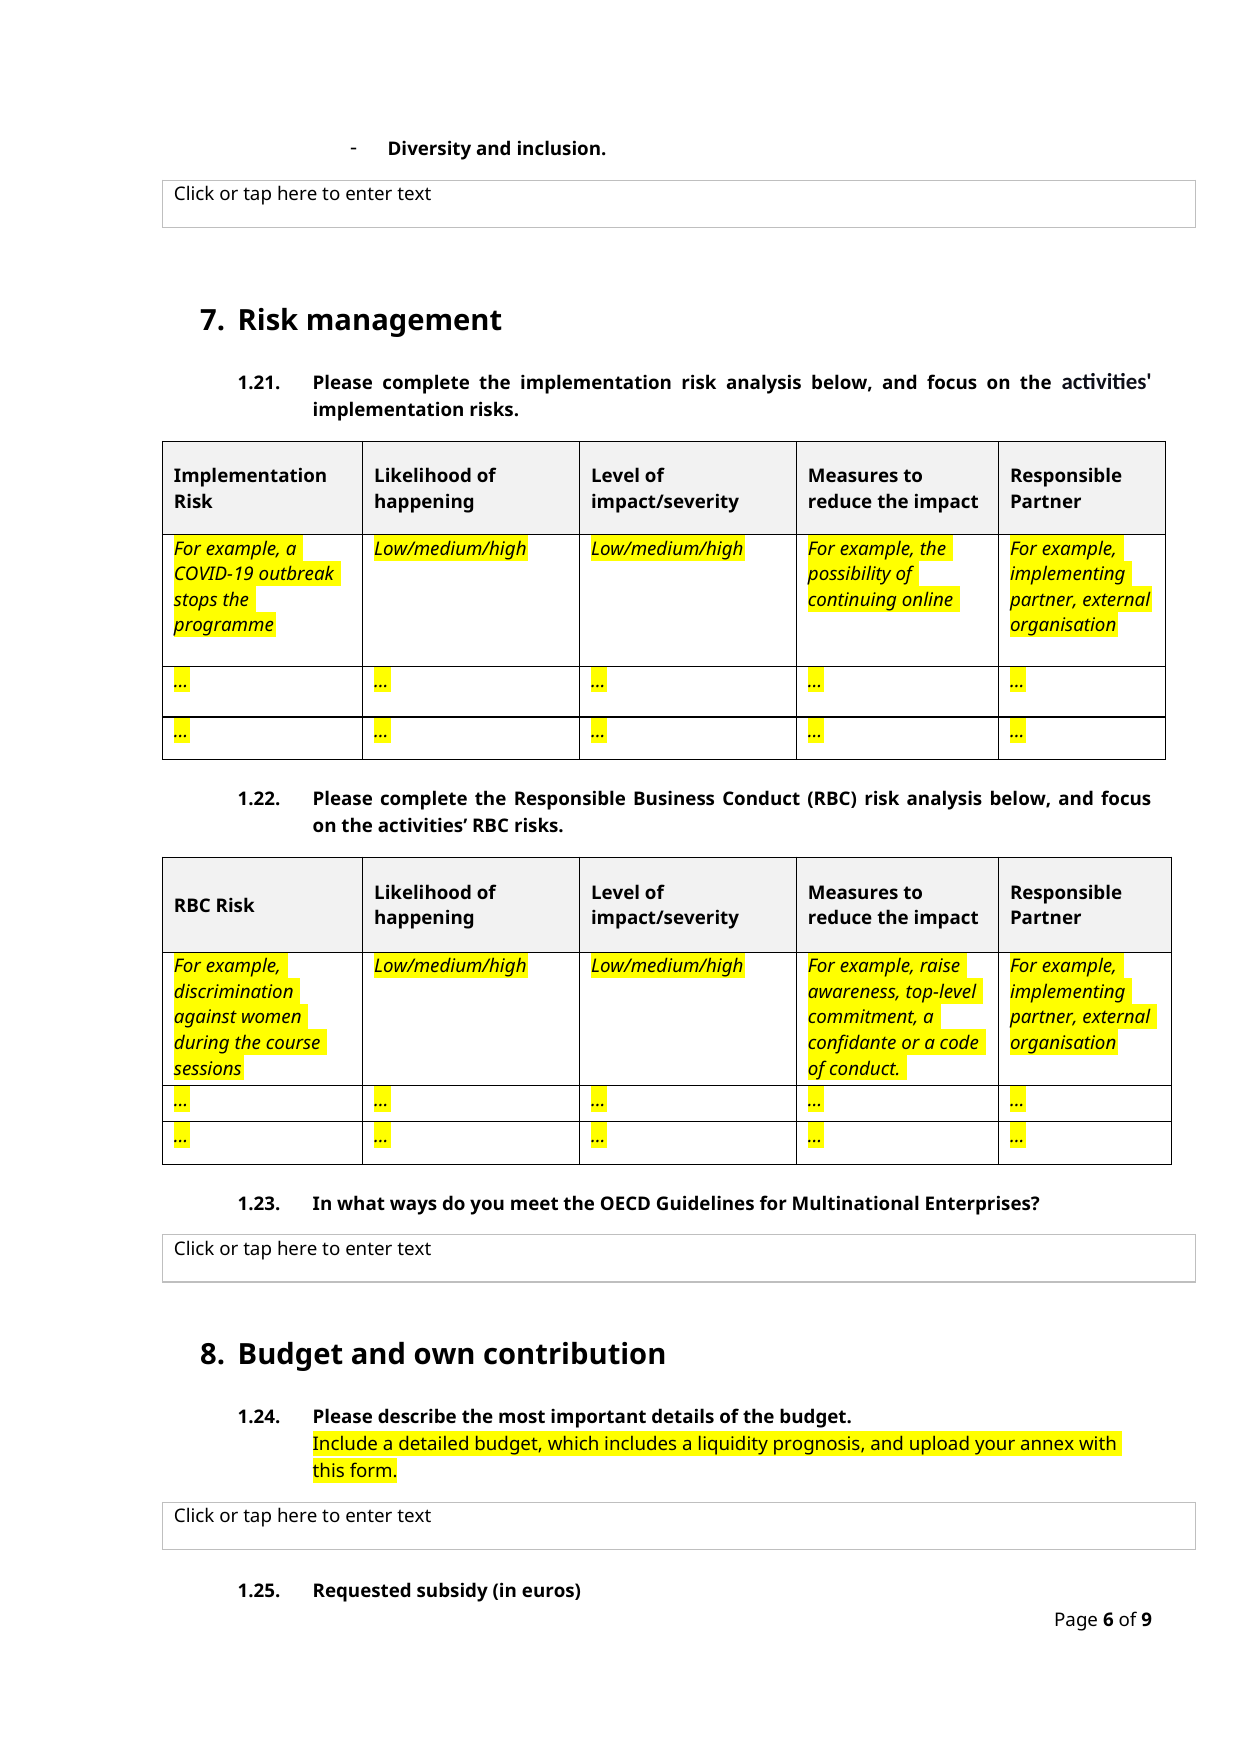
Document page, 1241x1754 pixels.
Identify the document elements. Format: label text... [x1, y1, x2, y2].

table_cell Low/medium/high [363, 535, 579, 666]
table_cell … [797, 1086, 998, 1121]
subtitle Risk management [200, 299, 1152, 339]
table_header RBC Risk [163, 858, 362, 952]
table_cell … [363, 718, 579, 759]
table_cell For example, implementing partner, external organisation [999, 535, 1165, 666]
table_header Click or tap here to enter text [163, 1235, 1195, 1281]
table_header Likelihood of happening [363, 858, 579, 952]
table_header Level of impact/severity [580, 858, 796, 952]
table_header Measures to reduce the impact [797, 858, 998, 952]
table_cell … [999, 718, 1165, 759]
list Please describe the most important details of the budget. [237, 1403, 1152, 1429]
list Please complete the implementation risk analysis below, and focus on the activities' implementation risks. [237, 367, 1152, 422]
table_cell For example, raise awareness, top-level commitment, a confidante or a code of conduct. [797, 953, 998, 1085]
table_header Click or tap here to enter text [163, 1503, 1195, 1549]
table_cell For example, the possibility of continuing online [797, 535, 998, 666]
table_header Click or tap here to enter text [163, 181, 1195, 227]
table_cell … [163, 1086, 362, 1121]
table_cell … [797, 718, 998, 759]
table_cell … [580, 667, 796, 716]
table_cell … [580, 718, 796, 759]
table_cell For example, implementing partner, external organisation [999, 953, 1171, 1085]
table_cell … [580, 1122, 796, 1164]
table_cell … [363, 1122, 579, 1164]
list Diversity and inclusion. [350, 133, 1152, 161]
table_cell … [999, 1122, 1171, 1164]
table_cell … [163, 718, 362, 759]
table_cell … [363, 1086, 579, 1121]
table_header Level of impact/severity [580, 442, 796, 534]
table_header Responsible Partner [999, 442, 1165, 534]
table_cell Low/medium/high [363, 953, 579, 1085]
table_cell … [797, 667, 998, 716]
table_cell … [999, 667, 1165, 716]
list Please complete the Responsible Business Conduct (RBC) risk analysis below, and focus on the activities’ RBC risks. [237, 785, 1152, 838]
table_header Measures to reduce the impact [797, 442, 998, 534]
table_cell Low/medium/high [580, 953, 796, 1085]
list Requested subsidy (in euros) [237, 1577, 1152, 1603]
table_header Implementation Risk [163, 442, 362, 534]
table_cell … [363, 667, 579, 716]
table_cell … [999, 1086, 1171, 1121]
table_cell … [797, 1122, 998, 1164]
table_cell Low/medium/high [580, 535, 796, 666]
table_cell For example, a COVID-19 outbreak stops the programme [163, 535, 362, 666]
table_cell … [580, 1086, 796, 1121]
table_cell For example, discrimination against women during the course sessions [163, 953, 362, 1085]
subtitle Budget and own contribution [200, 1333, 1152, 1373]
table_header Responsible Partner [999, 858, 1171, 952]
table_header Likelihood of happening [363, 442, 579, 534]
text Include a detailed budget, which includes a liquidity prognosis, and upload your annex with this form. [312, 1431, 1152, 1483]
table_cell … [163, 1122, 362, 1164]
list In what ways do you meet the OECD Guidelines for Multinational Enterprises? [237, 1190, 1152, 1216]
table_cell … [163, 667, 362, 716]
